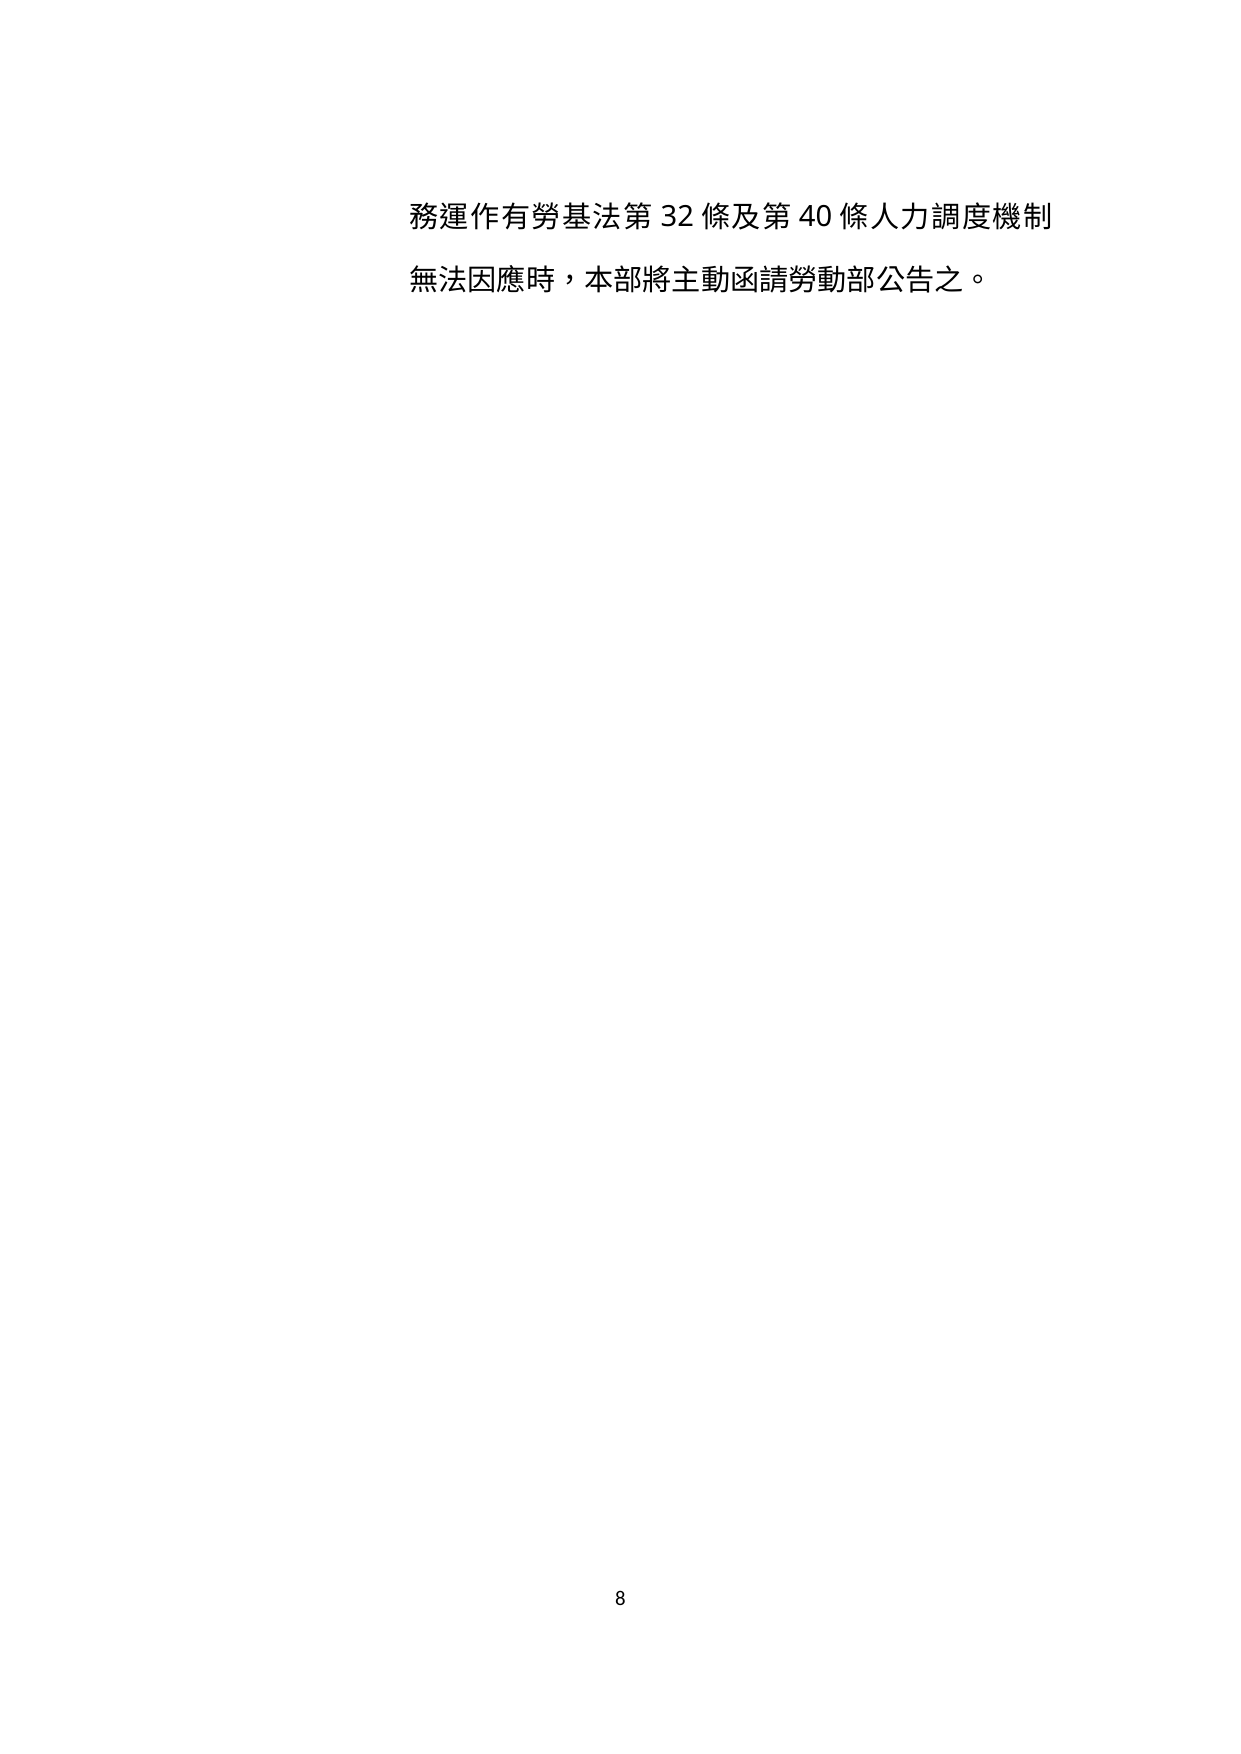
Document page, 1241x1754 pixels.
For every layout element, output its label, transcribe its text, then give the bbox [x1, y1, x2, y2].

text 務運作有勞基法第32條及第40條人力調度機制無法因應時，本部將主動函請勞動部公告之。 [336, 173, 1053, 298]
